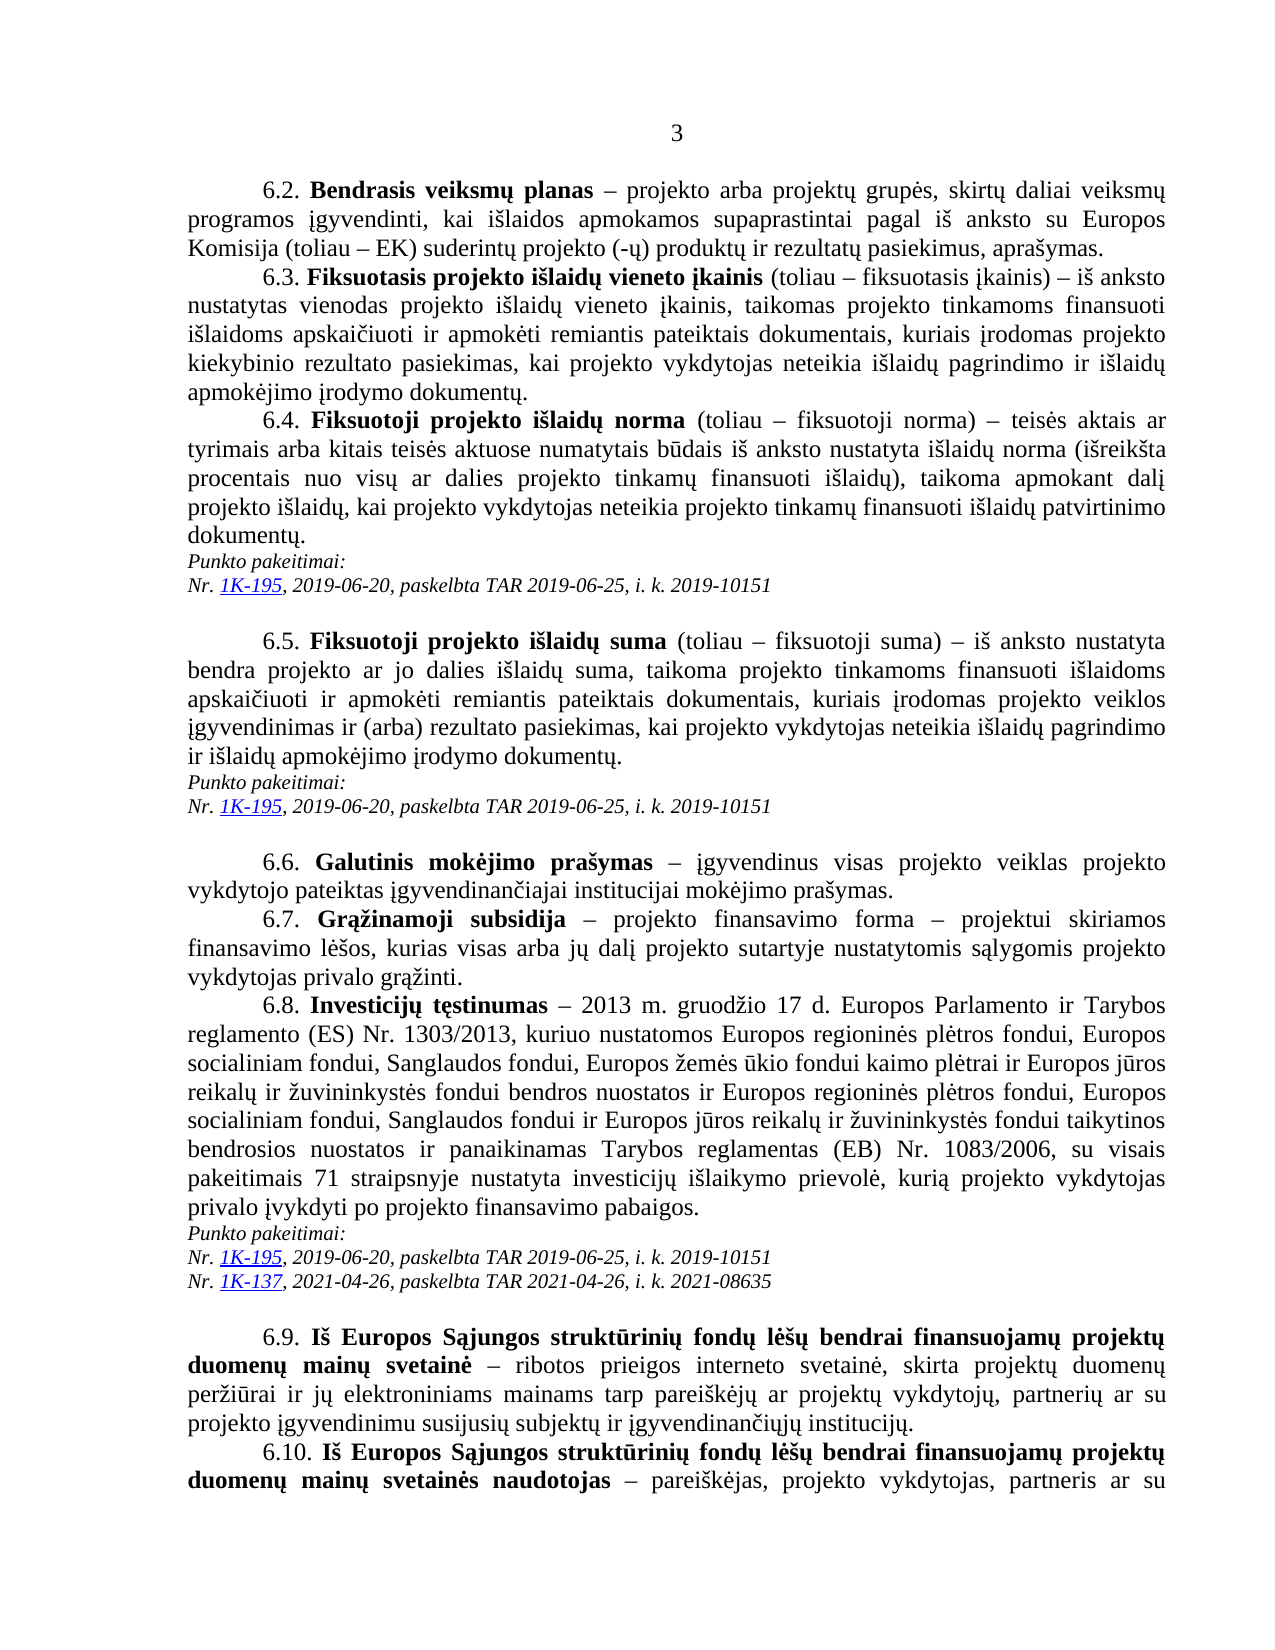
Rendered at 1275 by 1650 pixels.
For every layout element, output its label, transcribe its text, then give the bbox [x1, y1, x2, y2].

text 6.8. Investicijų tęstinumas – 2013 m. gruodžio 17 d. Europos Parlamento ir Tarybos reglamento (ES) Nr. 1303/2013, kuriuo nustatomos Europos regioninės plėtros fondui, Europos socialiniam fondui, Sanglaudos fondui, Europos žemės ūkio fondui kaimo plėtrai ir Europos jūros reikalų ir žuvininkystės fondui bendros nuostatos ir Europos regioninės plėtros fondui, Europos socialiniam fondui, Sanglaudos fondui ir Europos jūros reikalų ir žuvininkystės fondui taikytinos bendrosios nuostatos ir panaikinamas Tarybos reglamentas (EB) Nr. 1083/2006, su visais pakeitimais 71 straipsnyje nustatyta investicijų išlaikymo prievolė, kurią projekto vykdytojas privalo įvykdyti po projekto finansavimo pabaigos. [187, 991, 1167, 1221]
text Nr. 1K-195, 2019-06-20, paskelbta TAR 2019-06-25, i. k. 2019-10151 [187, 1245, 1167, 1269]
text Nr. 1K-195, 2019-06-20, paskelbta TAR 2019-06-25, i. k. 2019-10151 [187, 573, 1167, 597]
text 6.10. Iš Europos Sąjungos struktūrinių fondų lėšų bendrai finansuojamų projektų duomenų mainų svetainės naudotojas – pareiškėjas, projekto vykdytojas, partneris ar su [187, 1437, 1167, 1494]
text 6.5. Fiksuotoji projekto išlaidų suma (toliau – fiksuotoji suma) – iš anksto nustatyta bendra projekto ar jo dalies išlaidų suma, taikoma projekto tinkamoms finansuoti išlaidoms apskaičiuoti ir apmokėti remiantis pateiktais dokumentais, kuriais įrodomas projekto veiklos įgyvendinimas ir (arba) rezultato pasiekimas, kai projekto vykdytojas neteikia išlaidų pagrindimo ir išlaidų apmokėjimo įrodymo dokumentų. [187, 626, 1167, 770]
text 6.6. Galutinis mokėjimo prašymas – įgyvendinus visas projekto veiklas projekto vykdytojo pateiktas įgyvendinančiajai institucijai mokėjimo prašymas. [187, 847, 1167, 904]
text 6.4. Fiksuotoji projekto išlaidų norma (toliau – fiksuotoji norma) – teisės aktais ar tyrimais arba kitais teisės aktuose numatytais būdais iš anksto nustatyta išlaidų norma (išreikšta procentais nuo visų ar dalies projekto tinkamų finansuoti išlaidų), taikoma apmokant dalį projekto išlaidų, kai projekto vykdytojas neteikia projekto tinkamų finansuoti išlaidų patvirtinimo dokumentų. [187, 406, 1167, 549]
text Nr. 1K-195, 2019-06-20, paskelbta TAR 2019-06-25, i. k. 2019-10151 [187, 794, 1167, 818]
text Punkto pakeitimai: [187, 549, 1167, 573]
text 6.3. Fiksuotasis projekto išlaidų vieneto įkainis (toliau – fiksuotasis įkainis) – iš anksto nustatytas vienodas projekto išlaidų vieneto įkainis, taikomas projekto tinkamoms finansuoti išlaidoms apskaičiuoti ir apmokėti remiantis pateiktais dokumentais, kuriais įrodomas projekto kiekybinio rezultato pasiekimas, kai projekto vykdytojas neteikia išlaidų pagrindimo ir išlaidų apmokėjimo įrodymo dokumentų. [187, 262, 1167, 406]
text Punkto pakeitimai: [187, 1221, 1167, 1245]
text 6.9. Iš Europos Sąjungos struktūrinių fondų lėšų bendrai finansuojamų projektų duomenų mainų svetainė – ribotos prieigos interneto svetainė, skirta projektų duomenų peržiūrai ir jų elektroniniams mainams tarp pareiškėjų ar projektų vykdytojų, partnerių ar su projekto įgyvendinimu susijusių subjektų ir įgyvendinančiųjų institucijų. [187, 1322, 1167, 1437]
text Nr. 1K-137, 2021-04-26, paskelbta TAR 2021-04-26, i. k. 2021-08635 [187, 1269, 1167, 1293]
text 6.7. Grąžinamoji subsidija – projekto finansavimo forma – projektui skiriamos finansavimo lėšos, kurias visas arba jų dalį projekto sutartyje nustatytomis sąlygomis projekto vykdytojas privalo grąžinti. [187, 904, 1167, 991]
text Punkto pakeitimai: [187, 770, 1167, 794]
text 6.2. Bendrasis veiksmų planas – projekto arba projektų grupės, skirtų daliai veiksmų programos įgyvendinti, kai išlaidos apmokamos supaprastintai pagal iš anksto su Europos Komisija (toliau – EK) suderintų projekto (-ų) produktų ir rezultatų pasiekimus, aprašymas. [187, 176, 1167, 262]
